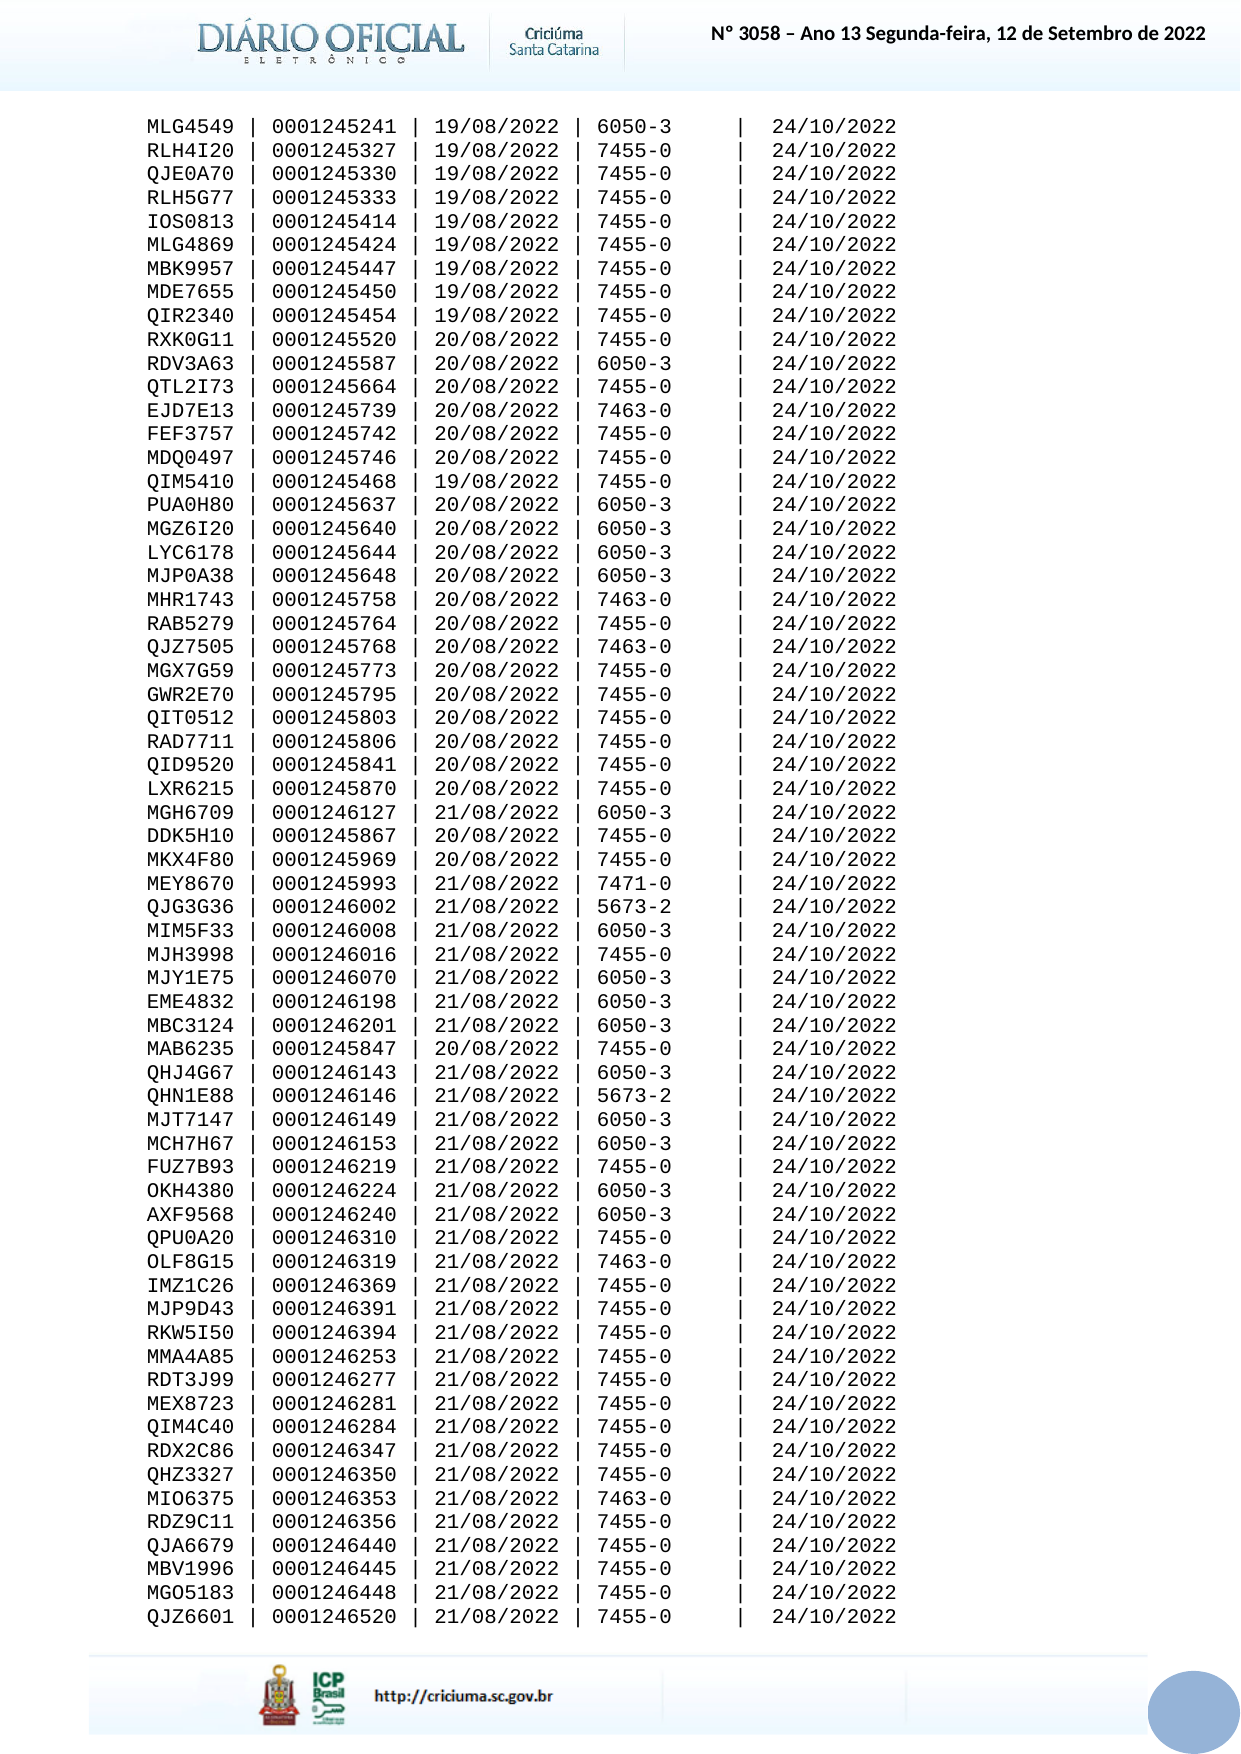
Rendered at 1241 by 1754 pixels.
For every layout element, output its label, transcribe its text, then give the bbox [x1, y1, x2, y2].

text FEF3757 | 0001245742 | 20/08/2022 | 7455-0 | 24/10/2022 [59, 423, 1167, 447]
text QTL2I73 | 0001245664 | 20/08/2022 | 7455-0 | 24/10/2022 [59, 376, 1167, 400]
text QJZ7505 | 0001245768 | 20/08/2022 | 7463-0 | 24/10/2022 [59, 636, 1167, 660]
text OLF8G15 | 0001246319 | 21/08/2022 | 7463-0 | 24/10/2022 [59, 1251, 1167, 1275]
text QHJ4G67 | 0001246143 | 21/08/2022 | 6050-3 | 24/10/2022 [59, 1062, 1167, 1086]
text LYC6178 | 0001245644 | 20/08/2022 | 6050-3 | 24/10/2022 [59, 542, 1167, 565]
text RAD7711 | 0001245806 | 20/08/2022 | 7455-0 | 24/10/2022 [59, 731, 1167, 754]
text MJY1E75 | 0001246070 | 21/08/2022 | 6050-3 | 24/10/2022 [59, 967, 1167, 991]
text MIM5F33 | 0001246008 | 21/08/2022 | 6050-3 | 24/10/2022 [59, 920, 1167, 944]
text QJG3G36 | 0001246002 | 21/08/2022 | 5673-2 | 24/10/2022 [59, 896, 1167, 920]
text OKH4380 | 0001246224 | 21/08/2022 | 6050-3 | 24/10/2022 [59, 1180, 1167, 1204]
text RDT3J99 | 0001246277 | 21/08/2022 | 7455-0 | 24/10/2022 [59, 1369, 1167, 1393]
text MMA4A85 | 0001246253 | 21/08/2022 | 7455-0 | 24/10/2022 [59, 1346, 1167, 1369]
text FUZ7B93 | 0001246219 | 21/08/2022 | 7455-0 | 24/10/2022 [59, 1156, 1167, 1180]
text MDE7655 | 0001245450 | 19/08/2022 | 7455-0 | 24/10/2022 [59, 282, 1167, 305]
text QJZ6601 | 0001246520 | 21/08/2022 | 7455-0 | 24/10/2022 [59, 1606, 1167, 1629]
text MLG4549 | 0001245241 | 19/08/2022 | 6050-3 | 24/10/2022 [59, 116, 1167, 140]
text RDV3A63 | 0001245587 | 20/08/2022 | 6050-3 | 24/10/2022 [59, 352, 1167, 376]
text MCH7H67 | 0001246153 | 21/08/2022 | 6050-3 | 24/10/2022 [59, 1133, 1167, 1156]
text IOS0813 | 0001245414 | 19/08/2022 | 7455-0 | 24/10/2022 [59, 211, 1167, 234]
text RLH4I20 | 0001245327 | 19/08/2022 | 7455-0 | 24/10/2022 [59, 140, 1167, 163]
text DDK5H10 | 0001245867 | 20/08/2022 | 7455-0 | 24/10/2022 [59, 825, 1167, 849]
text MIO6375 | 0001246353 | 21/08/2022 | 7463-0 | 24/10/2022 [59, 1487, 1167, 1511]
text RKW5I50 | 0001246394 | 21/08/2022 | 7455-0 | 24/10/2022 [59, 1322, 1167, 1346]
text QJA6679 | 0001246440 | 21/08/2022 | 7455-0 | 24/10/2022 [59, 1535, 1167, 1558]
text PUA0H80 | 0001245637 | 20/08/2022 | 6050-3 | 24/10/2022 [59, 494, 1167, 518]
text MJT7147 | 0001246149 | 21/08/2022 | 6050-3 | 24/10/2022 [59, 1109, 1167, 1133]
text QID9520 | 0001245841 | 20/08/2022 | 7455-0 | 24/10/2022 [59, 754, 1167, 778]
text MEX8723 | 0001246281 | 21/08/2022 | 7455-0 | 24/10/2022 [59, 1393, 1167, 1417]
text MAB6235 | 0001245847 | 20/08/2022 | 7455-0 | 24/10/2022 [59, 1038, 1167, 1062]
text IMZ1C26 | 0001246369 | 21/08/2022 | 7455-0 | 24/10/2022 [59, 1275, 1167, 1298]
text MBV1996 | 0001246445 | 21/08/2022 | 7455-0 | 24/10/2022 [59, 1558, 1167, 1582]
text QIT0512 | 0001245803 | 20/08/2022 | 7455-0 | 24/10/2022 [59, 707, 1167, 731]
text MGZ6I20 | 0001245640 | 20/08/2022 | 6050-3 | 24/10/2022 [59, 518, 1167, 542]
text MJH3998 | 0001246016 | 21/08/2022 | 7455-0 | 24/10/2022 [59, 944, 1167, 967]
text GWR2E70 | 0001245795 | 20/08/2022 | 7455-0 | 24/10/2022 [59, 683, 1167, 707]
text MKX4F80 | 0001245969 | 20/08/2022 | 7455-0 | 24/10/2022 [59, 849, 1167, 873]
text MDQ0497 | 0001245746 | 20/08/2022 | 7455-0 | 24/10/2022 [59, 447, 1167, 471]
text QHN1E88 | 0001246146 | 21/08/2022 | 5673-2 | 24/10/2022 [59, 1086, 1167, 1109]
text EME4832 | 0001246198 | 21/08/2022 | 6050-3 | 24/10/2022 [59, 991, 1167, 1014]
text RAB5279 | 0001245764 | 20/08/2022 | 7455-0 | 24/10/2022 [59, 613, 1167, 636]
text MJP0A38 | 0001245648 | 20/08/2022 | 6050-3 | 24/10/2022 [59, 565, 1167, 589]
text RDZ9C11 | 0001246356 | 21/08/2022 | 7455-0 | 24/10/2022 [59, 1511, 1167, 1535]
text QJE0A70 | 0001245330 | 19/08/2022 | 7455-0 | 24/10/2022 [59, 163, 1167, 187]
text MJP9D43 | 0001246391 | 21/08/2022 | 7455-0 | 24/10/2022 [59, 1298, 1167, 1322]
text QIR2340 | 0001245454 | 19/08/2022 | 7455-0 | 24/10/2022 [59, 305, 1167, 329]
text MGH6709 | 0001246127 | 21/08/2022 | 6050-3 | 24/10/2022 [59, 802, 1167, 825]
text RLH5G77 | 0001245333 | 19/08/2022 | 7455-0 | 24/10/2022 [59, 187, 1167, 211]
text MBC3124 | 0001246201 | 21/08/2022 | 6050-3 | 24/10/2022 [59, 1014, 1167, 1038]
text RDX2C86 | 0001246347 | 21/08/2022 | 7455-0 | 24/10/2022 [59, 1440, 1167, 1464]
text LXR6215 | 0001245870 | 20/08/2022 | 7455-0 | 24/10/2022 [59, 778, 1167, 802]
text MEY8670 | 0001245993 | 21/08/2022 | 7471-0 | 24/10/2022 [59, 873, 1167, 896]
text MHR1743 | 0001245758 | 20/08/2022 | 7463-0 | 24/10/2022 [59, 589, 1167, 613]
text AXF9568 | 0001246240 | 21/08/2022 | 6050-3 | 24/10/2022 [59, 1204, 1167, 1227]
text QIM4C40 | 0001246284 | 21/08/2022 | 7455-0 | 24/10/2022 [59, 1417, 1167, 1440]
text QHZ3327 | 0001246350 | 21/08/2022 | 7455-0 | 24/10/2022 [59, 1464, 1167, 1487]
text RXK0G11 | 0001245520 | 20/08/2022 | 7455-0 | 24/10/2022 [59, 329, 1167, 352]
text EJD7E13 | 0001245739 | 20/08/2022 | 7463-0 | 24/10/2022 [59, 400, 1167, 423]
text MGX7G59 | 0001245773 | 20/08/2022 | 7455-0 | 24/10/2022 [59, 660, 1167, 683]
text QPU0A20 | 0001246310 | 21/08/2022 | 7455-0 | 24/10/2022 [59, 1227, 1167, 1251]
text MGO5183 | 0001246448 | 21/08/2022 | 7455-0 | 24/10/2022 [59, 1582, 1167, 1606]
text QIM5410 | 0001245468 | 19/08/2022 | 7455-0 | 24/10/2022 [59, 471, 1167, 494]
text MBK9957 | 0001245447 | 19/08/2022 | 7455-0 | 24/10/2022 [59, 258, 1167, 282]
text MLG4869 | 0001245424 | 19/08/2022 | 7455-0 | 24/10/2022 [59, 234, 1167, 258]
